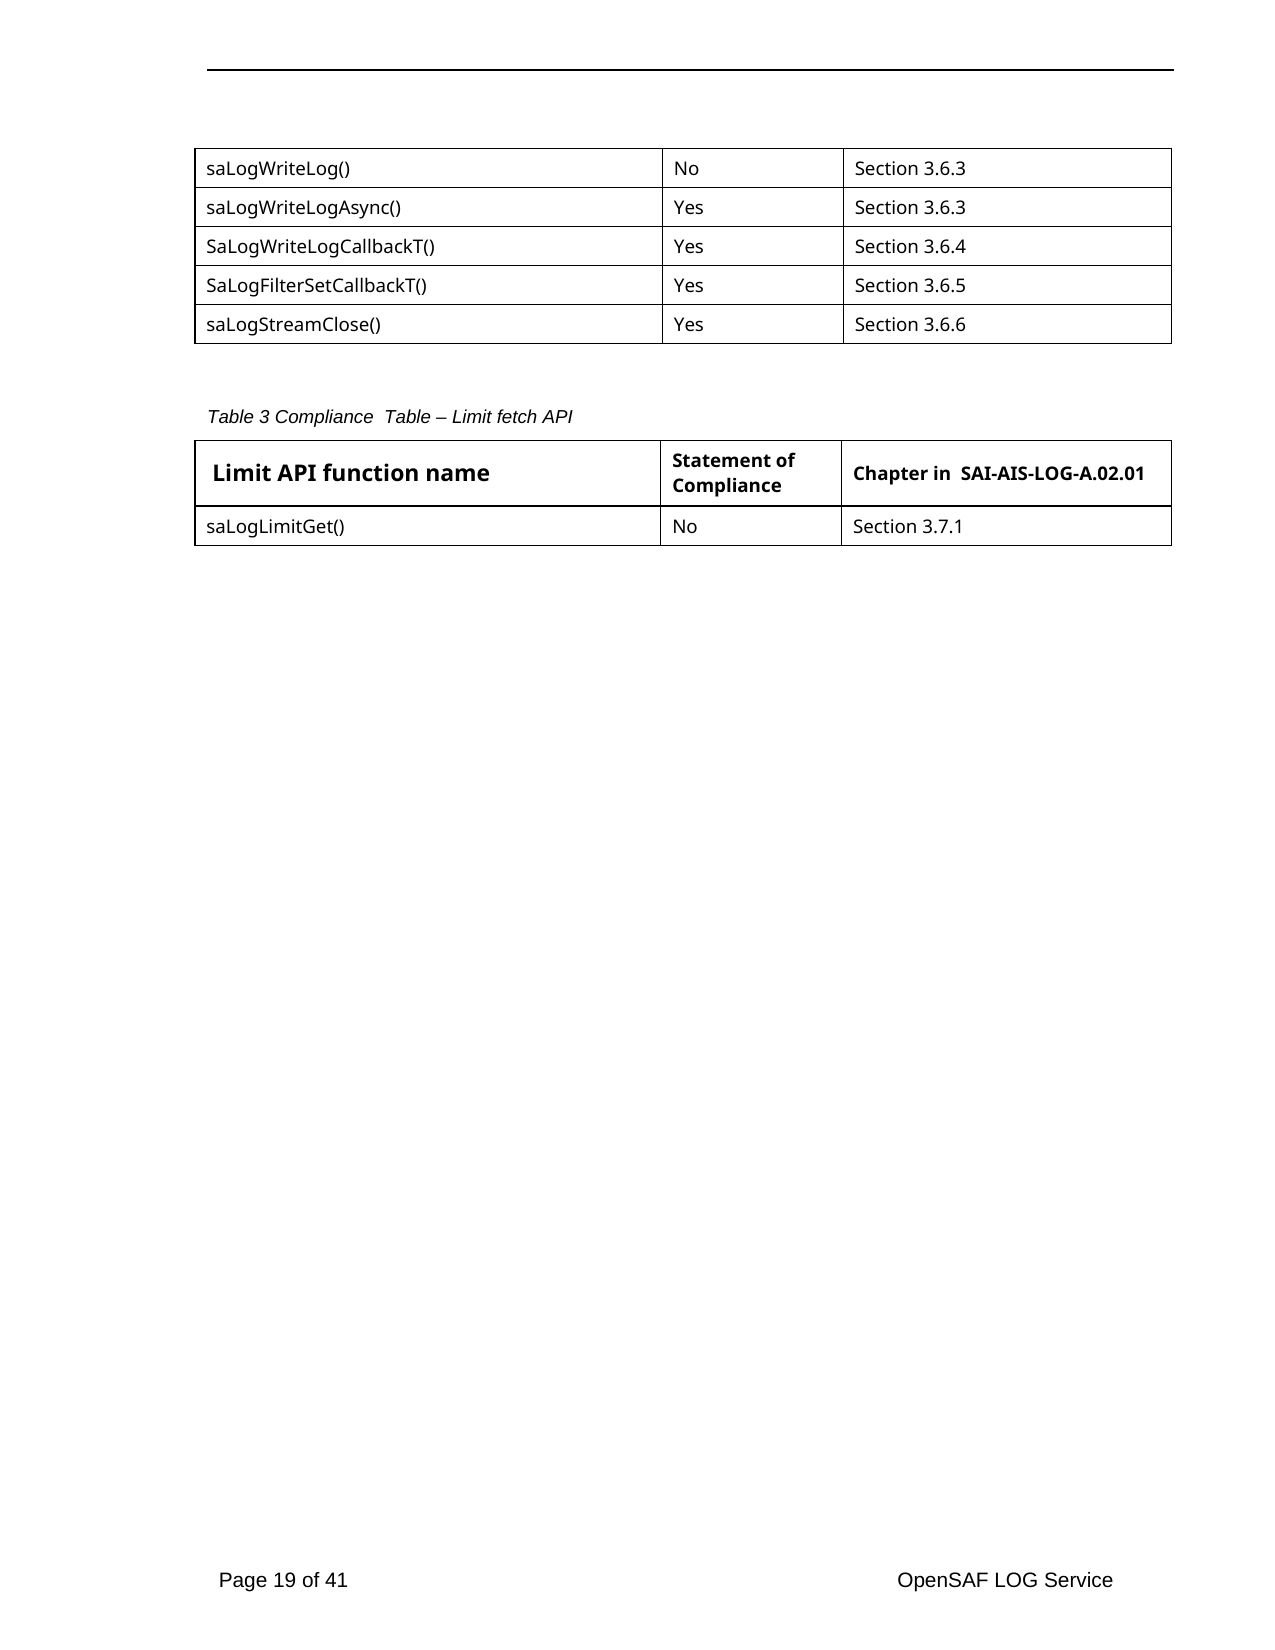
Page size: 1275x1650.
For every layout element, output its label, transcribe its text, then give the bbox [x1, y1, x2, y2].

table_cell saLogWriteLog() [196, 149, 662, 187]
table_cell SaLogWriteLogCallbackT() [196, 227, 662, 265]
table_cell Section 3.6.4 [844, 227, 1171, 265]
table_cell Section 3.6.5 [844, 266, 1171, 304]
table_cell No [663, 149, 843, 187]
table_cell SaLogFilterSetCallbackT() [196, 266, 662, 304]
text Table 3 Compliance Table – Limit fetch API [207, 407, 1174, 427]
table_cell Yes [663, 305, 843, 343]
table_cell Section 3.6.3 [844, 149, 1171, 187]
table_cell Section 3.7.1 [842, 507, 1171, 545]
table_cell Yes [663, 266, 843, 304]
table_cell Yes [663, 188, 843, 226]
table_cell Section 3.6.3 [844, 188, 1171, 226]
table_cell Section 3.6.6 [844, 305, 1171, 343]
table_header Limit API function name [196, 441, 660, 504]
table_cell Yes [663, 227, 843, 265]
table_cell No [661, 507, 841, 545]
table_header Chapter in SAI-AIS-LOG-A.02.01 [842, 441, 1171, 504]
table_header Statement of Compliance [661, 441, 841, 504]
table_cell saLogWriteLogAsync() [196, 188, 662, 226]
table_cell saLogLimitGet() [196, 507, 660, 545]
table_cell saLogStreamClose() [196, 305, 662, 343]
